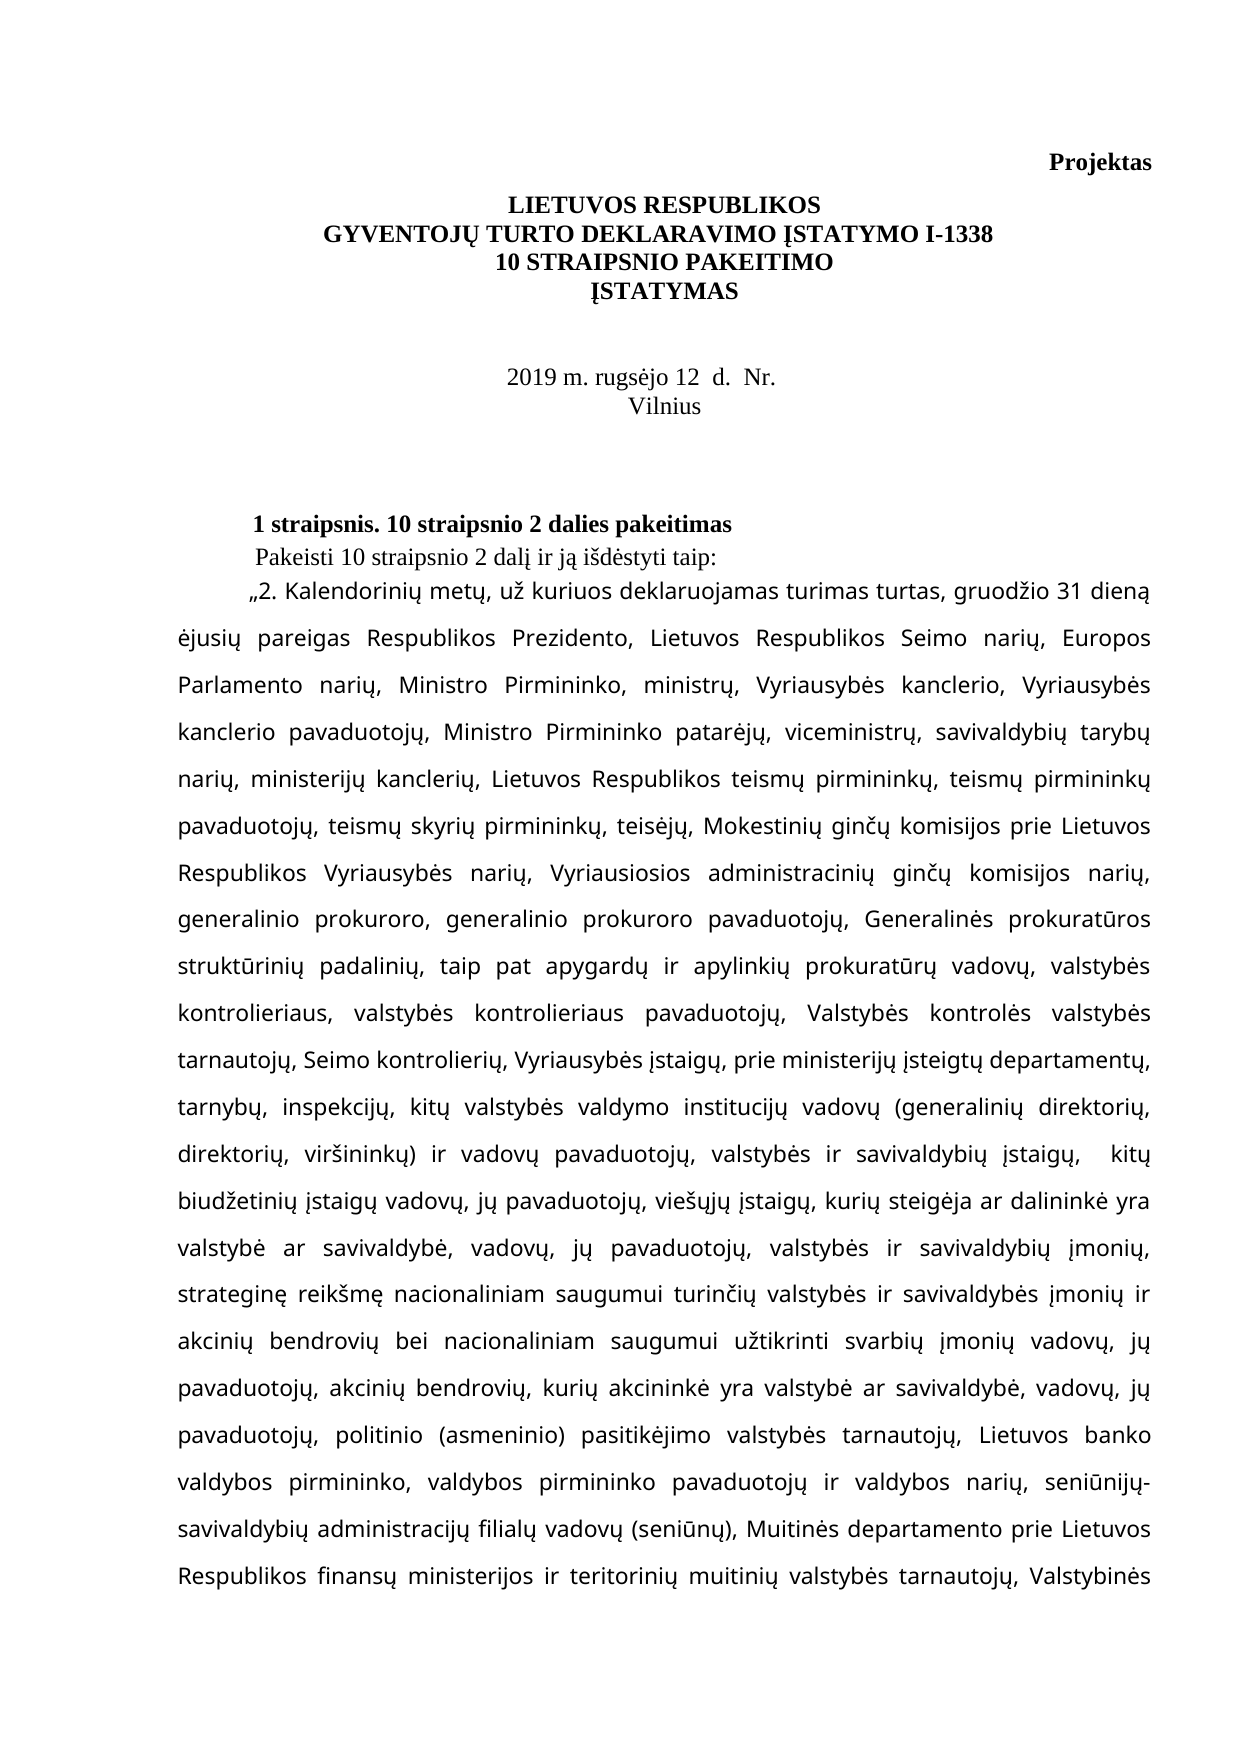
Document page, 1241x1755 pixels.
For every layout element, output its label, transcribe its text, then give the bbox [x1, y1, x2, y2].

text ĮSTATYMAS [177, 276, 1152, 305]
text GYVENTOJŲ TURTO DEKLARAVIMO ĮSTATYMO I-1338 [177, 219, 1152, 247]
text 2019 m. rugsėjo 12 d. Nr. [177, 362, 1152, 391]
text Vilnius [177, 391, 1152, 420]
text Pakeisti 10 straipsnio 2 dalį ir ją išdėstyti taip: [177, 542, 1152, 571]
text 10 STRAIPSNIO PAKEITIMO [177, 247, 1152, 276]
text Projektas [177, 147, 1152, 176]
text 1 straipsnis. 10 straipsnio 2 dalies pakeitimas [177, 509, 1152, 538]
text Lietuvos Respublikos [177, 190, 1152, 219]
text „2. Kalendorinių metų, už kuriuos deklaruojamas turimas turtas, gruodžio 31 dieną ėjusių pareigas Respublikos Prezidento, Lietuvos Respublikos Seimo narių, Europos Parlamento narių, Ministro Pirmininko, ministrų, Vyriausybės kanclerio, Vyriausybės kanclerio pavaduotojų, Ministro Pirmininko patarėjų, viceministrų, savivaldybių tarybų narių, ministerijų kanclerių, Lietuvos Respublikos teismų pirmininkų, teismų pirmininkų pavaduotojų, teismų skyrių pirmininkų, teisėjų, Mokestinių ginčų komisijos prie Lietuvos Respublikos Vyriausybės narių, Vyriausiosios administracinių ginčų komisijos narių, generalinio prokuroro, generalinio prokuroro pavaduotojų, Generalinės prokuratūros struktūrinių padalinių, taip pat apygardų ir apylinkių prokuratūrų vadovų, valstybės kontrolieriaus, valstybės kontrolieriaus pavaduotojų, Valstybės kontrolės valstybės tarnautojų, Seimo kontrolierių, Vyriausybės įstaigų, prie ministerijų įsteigtų departamentų, tarnybų, inspekcijų, kitų valstybės valdymo institucijų vadovų (generalinių direktorių, direktorių, viršininkų) ir vadovų pavaduotojų, valstybės ir savivaldybių įstaigų, kitų biudžetinių įstaigų vadovų, jų pavaduotojų, viešųjų įstaigų, kurių steigėja ar dalininkė yra valstybė ar savivaldybė, vadovų, jų pavaduotojų, valstybės ir savivaldybių įmonių, strateginę reikšmę nacionaliniam saugumui turinčių valstybės ir savivaldybės įmonių ir akcinių bendrovių bei nacionaliniam saugumui užtikrinti svarbių įmonių vadovų, jų pavaduotojų, akcinių bendrovių, kurių akcininkė yra valstybė ar savivaldybė, vadovų, jų pavaduotojų, politinio (asmeninio) pasitikėjimo valstybės tarnautojų, Lietuvos banko valdybos pirmininko, valdybos pirmininko pavaduotojų ir valdybos narių, seniūnijų-savivaldybių administracijų filialų vadovų (seniūnų), Muitinės departamento prie Lietuvos Respublikos finansų ministerijos ir teritorinių muitinių valstybės tarnautojų, Valstybinės [177, 575, 1152, 1591]
